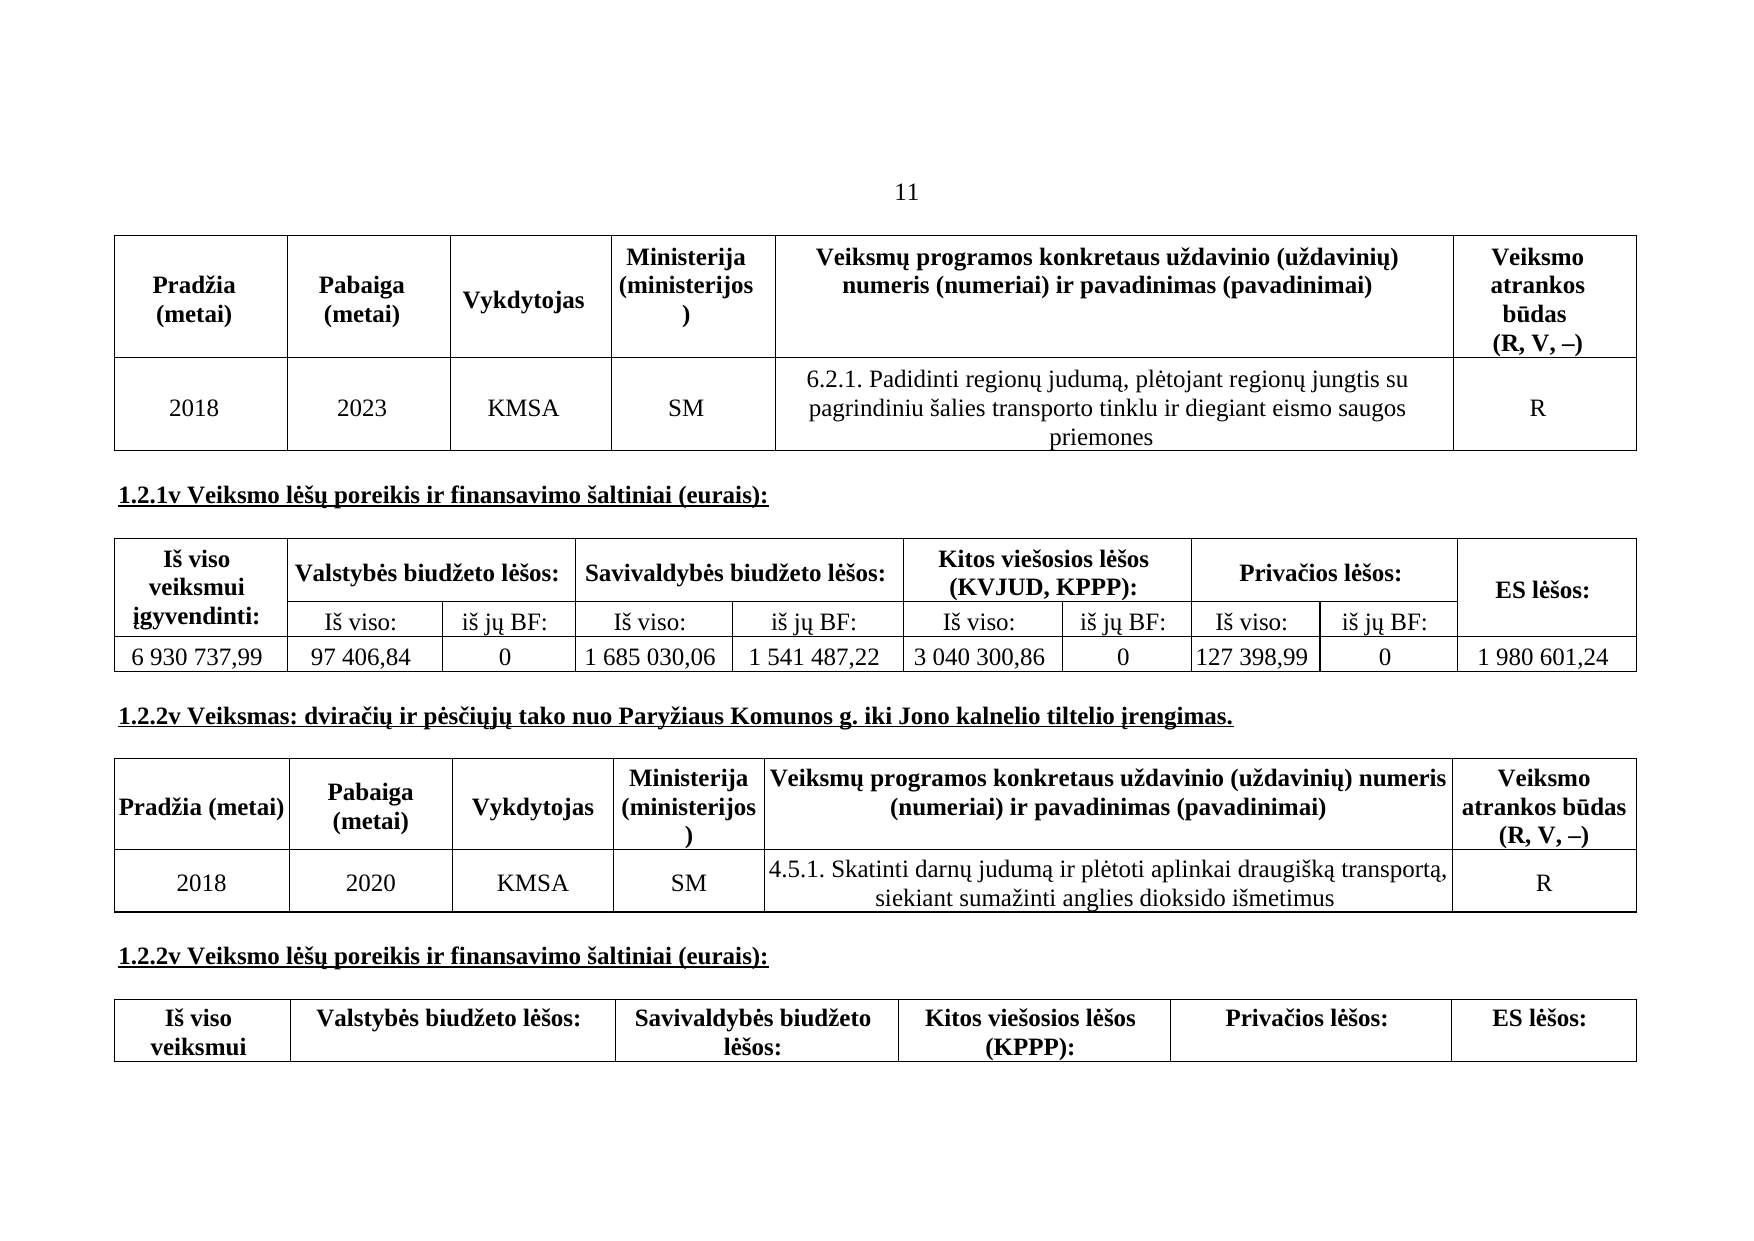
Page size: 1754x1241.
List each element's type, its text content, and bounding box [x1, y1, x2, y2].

table_cell Iš viso: [288, 602, 442, 636]
table_cell 127 398,99 [1192, 637, 1319, 671]
table_header Veiksmų programos konkretaus uždavinio (uždavinių) numeris (numeriai) ir pavadinimas (pavadinimai) [765, 759, 1452, 849]
table_cell KMSA [453, 850, 613, 911]
table_header Iš viso veiksmui [115, 1000, 290, 1061]
table_cell 0 [1321, 637, 1457, 671]
table_cell 4.5.1. Skatinti darnų judumą ir plėtoti aplinkai draugišką transportą, siekiant sumažinti anglies dioksido išmetimus [765, 850, 1452, 911]
table_cell iš jų BF: [443, 602, 575, 636]
table_header Privačios lėšos: [1192, 539, 1457, 601]
table_header Vykdytojas [451, 236, 611, 357]
table_cell Iš viso: [1192, 602, 1319, 636]
table_header Pabaiga (metai) [288, 236, 450, 357]
text 1.2.2v Veiksmas: dviračių ir pėsčiųjų tako nuo Paryžiaus Komunos g. iki Jono kalnelio tiltelio įrengimas. [118, 701, 1695, 729]
table_header Valstybės biudžeto lėšos: [288, 539, 575, 601]
table_header Pradžia (metai) [115, 759, 289, 849]
table_header Veiksmo atrankos būdas (R, V, –) [1454, 236, 1636, 357]
table_cell 2023 [288, 358, 450, 450]
table_header Kitos viešosios lėšos (KPPP): [899, 1000, 1170, 1061]
table_cell 1 980 601,24 [1458, 637, 1636, 671]
text 1.2.2v Veiksmo lėšų poreikis ir finansavimo šaltiniai (eurais): [118, 941, 1695, 970]
table_cell R [1453, 850, 1636, 911]
table_cell iš jų BF: [1321, 602, 1457, 636]
table_cell 1 541 487,22 [733, 637, 903, 671]
table_header Ministerija (ministerijos) [612, 236, 775, 357]
table_cell iš jų BF: [1063, 602, 1191, 636]
table_cell iš jų BF: [733, 602, 903, 636]
table_cell SM [614, 850, 764, 911]
table_cell 1 685 030,06 [576, 637, 732, 671]
table_header Ministerija (ministerijos) [614, 759, 764, 849]
table_cell 0 [1063, 637, 1191, 671]
table_header Savivaldybės biudžeto lėšos: [616, 1000, 898, 1061]
table_header Vykdytojas [453, 759, 613, 849]
table_header Pabaiga (metai) [290, 759, 452, 849]
table_cell 0 [443, 637, 575, 671]
table_header Iš viso veiksmui įgyvendinti: [115, 539, 287, 636]
table_cell 2018 [115, 358, 287, 450]
table_cell Iš viso: [576, 602, 732, 636]
table_header Pradžia (metai) [115, 236, 287, 357]
table_header Veiksmo atrankos būdas (R, V, –) [1453, 759, 1636, 849]
table_header ES lėšos: [1452, 1000, 1636, 1061]
table_cell 2018 [115, 850, 289, 911]
table_cell 97 406,84 [288, 637, 442, 671]
table_cell 6.2.1. Padidinti regionų judumą, plėtojant regionų jungtis su pagrindiniu šalies transporto tinklu ir diegiant eismo saugos priemones [776, 358, 1453, 450]
table_cell Iš viso: [904, 602, 1062, 636]
table_header Privačios lėšos: [1171, 1000, 1451, 1061]
table_header Kitos viešosios lėšos (KVJUD, KPPP): [904, 539, 1191, 601]
text 1.2.1v Veiksmo lėšų poreikis ir finansavimo šaltiniai (eurais): [118, 480, 1695, 509]
table_header Savivaldybės biudžeto lėšos: [576, 539, 903, 601]
table_cell R [1454, 358, 1636, 450]
table_cell 6 930 737,99 [115, 637, 287, 671]
table_cell SM [612, 358, 775, 450]
table_cell KMSA [451, 358, 611, 450]
table_cell 2020 [290, 850, 452, 911]
table_header Valstybės biudžeto lėšos: [291, 1000, 615, 1061]
table_header ES lėšos: [1458, 539, 1636, 636]
table_header Veiksmų programos konkretaus uždavinio (uždavinių) numeris (numeriai) ir pavadinimas (pavadinimai) [776, 236, 1453, 357]
table_cell 3 040 300,86 [904, 637, 1062, 671]
